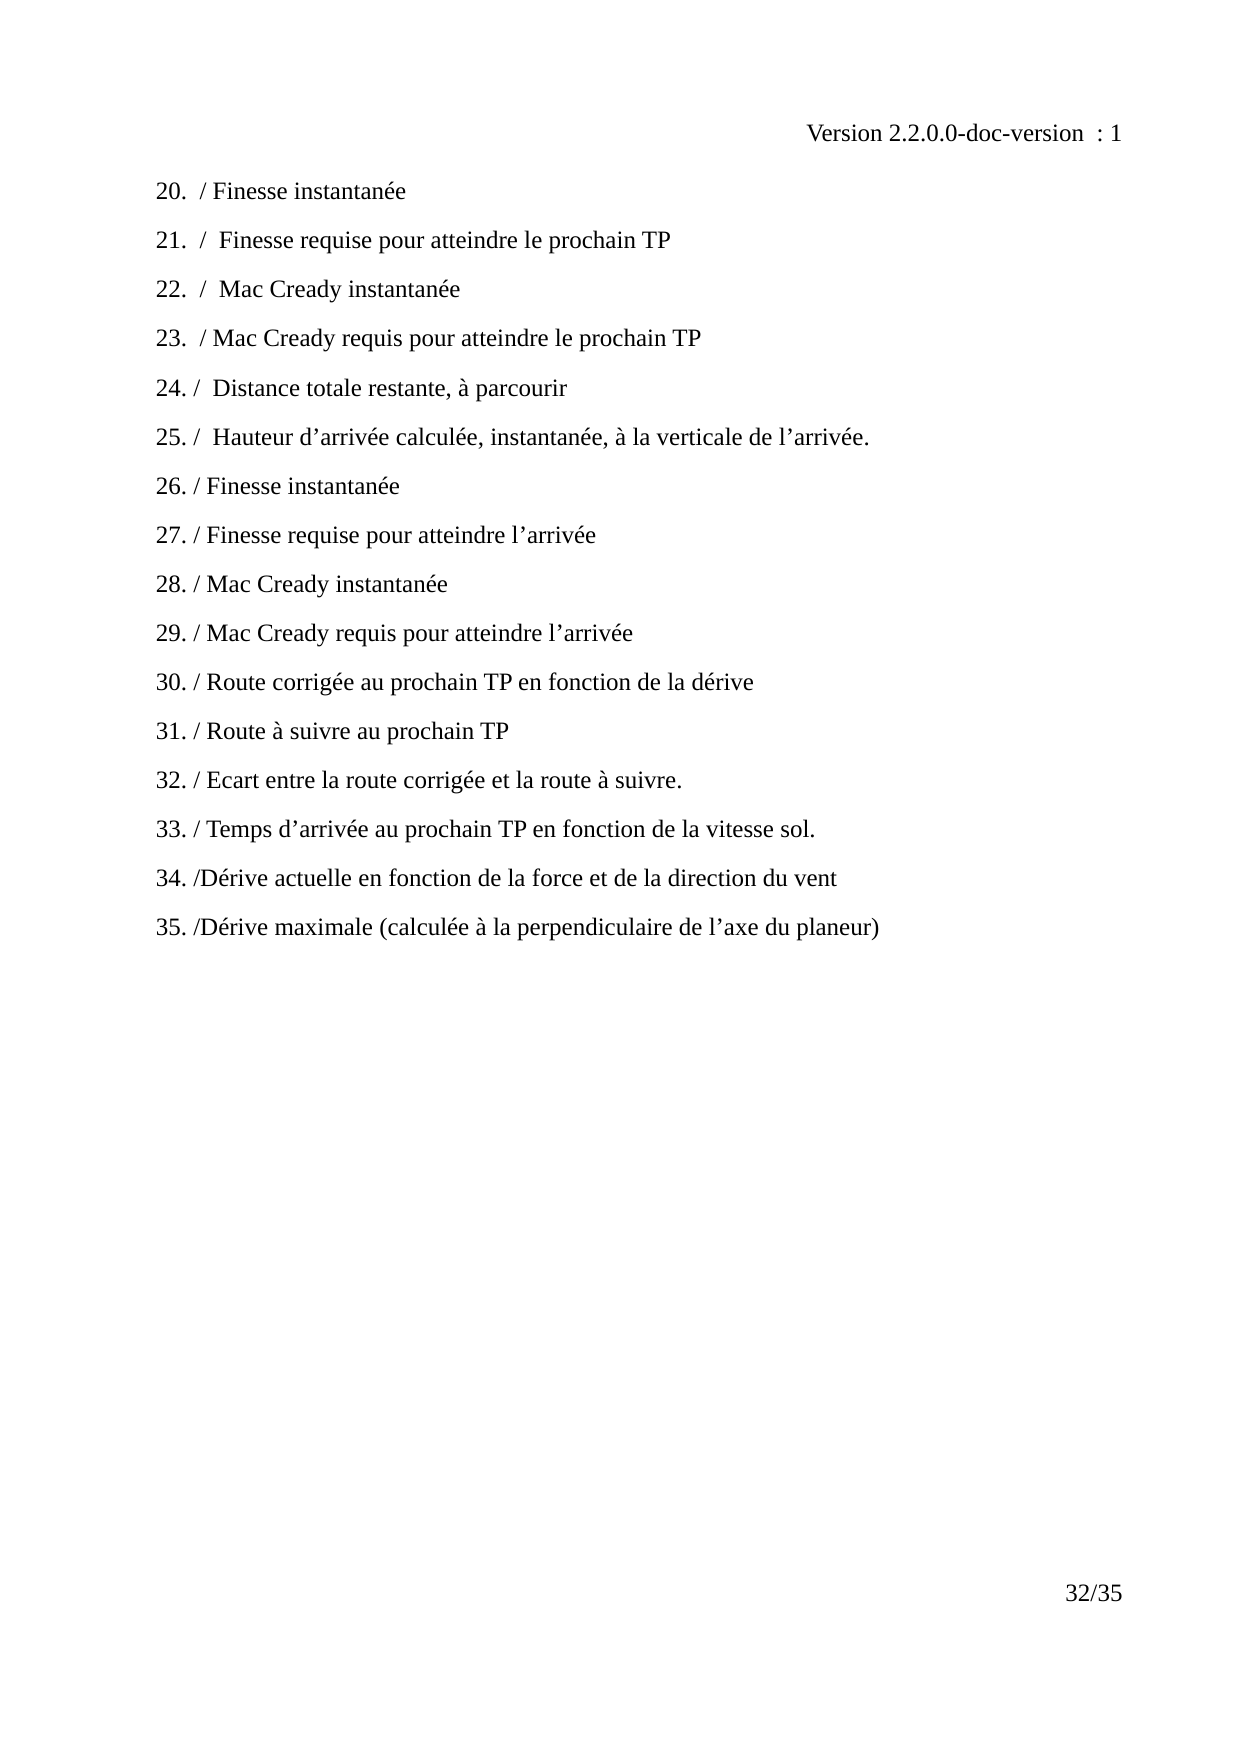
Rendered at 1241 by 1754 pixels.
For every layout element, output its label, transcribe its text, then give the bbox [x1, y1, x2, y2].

list / Hauteur d’arrivée calculée, instantanée, à la verticale de l’arrivée. [156, 422, 1122, 450]
list / Distance totale restante, à parcourir [156, 373, 1122, 401]
list /Dérive actuelle en fonction de la force et de la direction du vent [156, 863, 1122, 892]
list / Finesse requise pour atteindre l’arrivée [156, 520, 1122, 548]
list / Mac Cready instantanée [156, 274, 1122, 303]
list / Mac Cready instantanée [156, 569, 1122, 598]
list / Mac Cready requis pour atteindre l’arrivée [156, 618, 1122, 647]
list / Route corrigée au prochain TP en fonction de la dérive [156, 667, 1122, 696]
list / Finesse instantanée [156, 176, 1122, 205]
list / Temps d’arrivée au prochain TP en fonction de la vitesse sol. [156, 814, 1122, 843]
list / Mac Cready requis pour atteindre le prochain TP [156, 323, 1122, 352]
list /Dérive maximale (calculée à la perpendiculaire de l’axe du planeur) [156, 912, 1122, 941]
list / Route à suivre au prochain TP [156, 716, 1122, 745]
list / Finesse requise pour atteindre le prochain TP [156, 225, 1122, 254]
list / Ecart entre la route corrigée et la route à suivre. [156, 765, 1122, 794]
list / Finesse instantanée [156, 471, 1122, 499]
